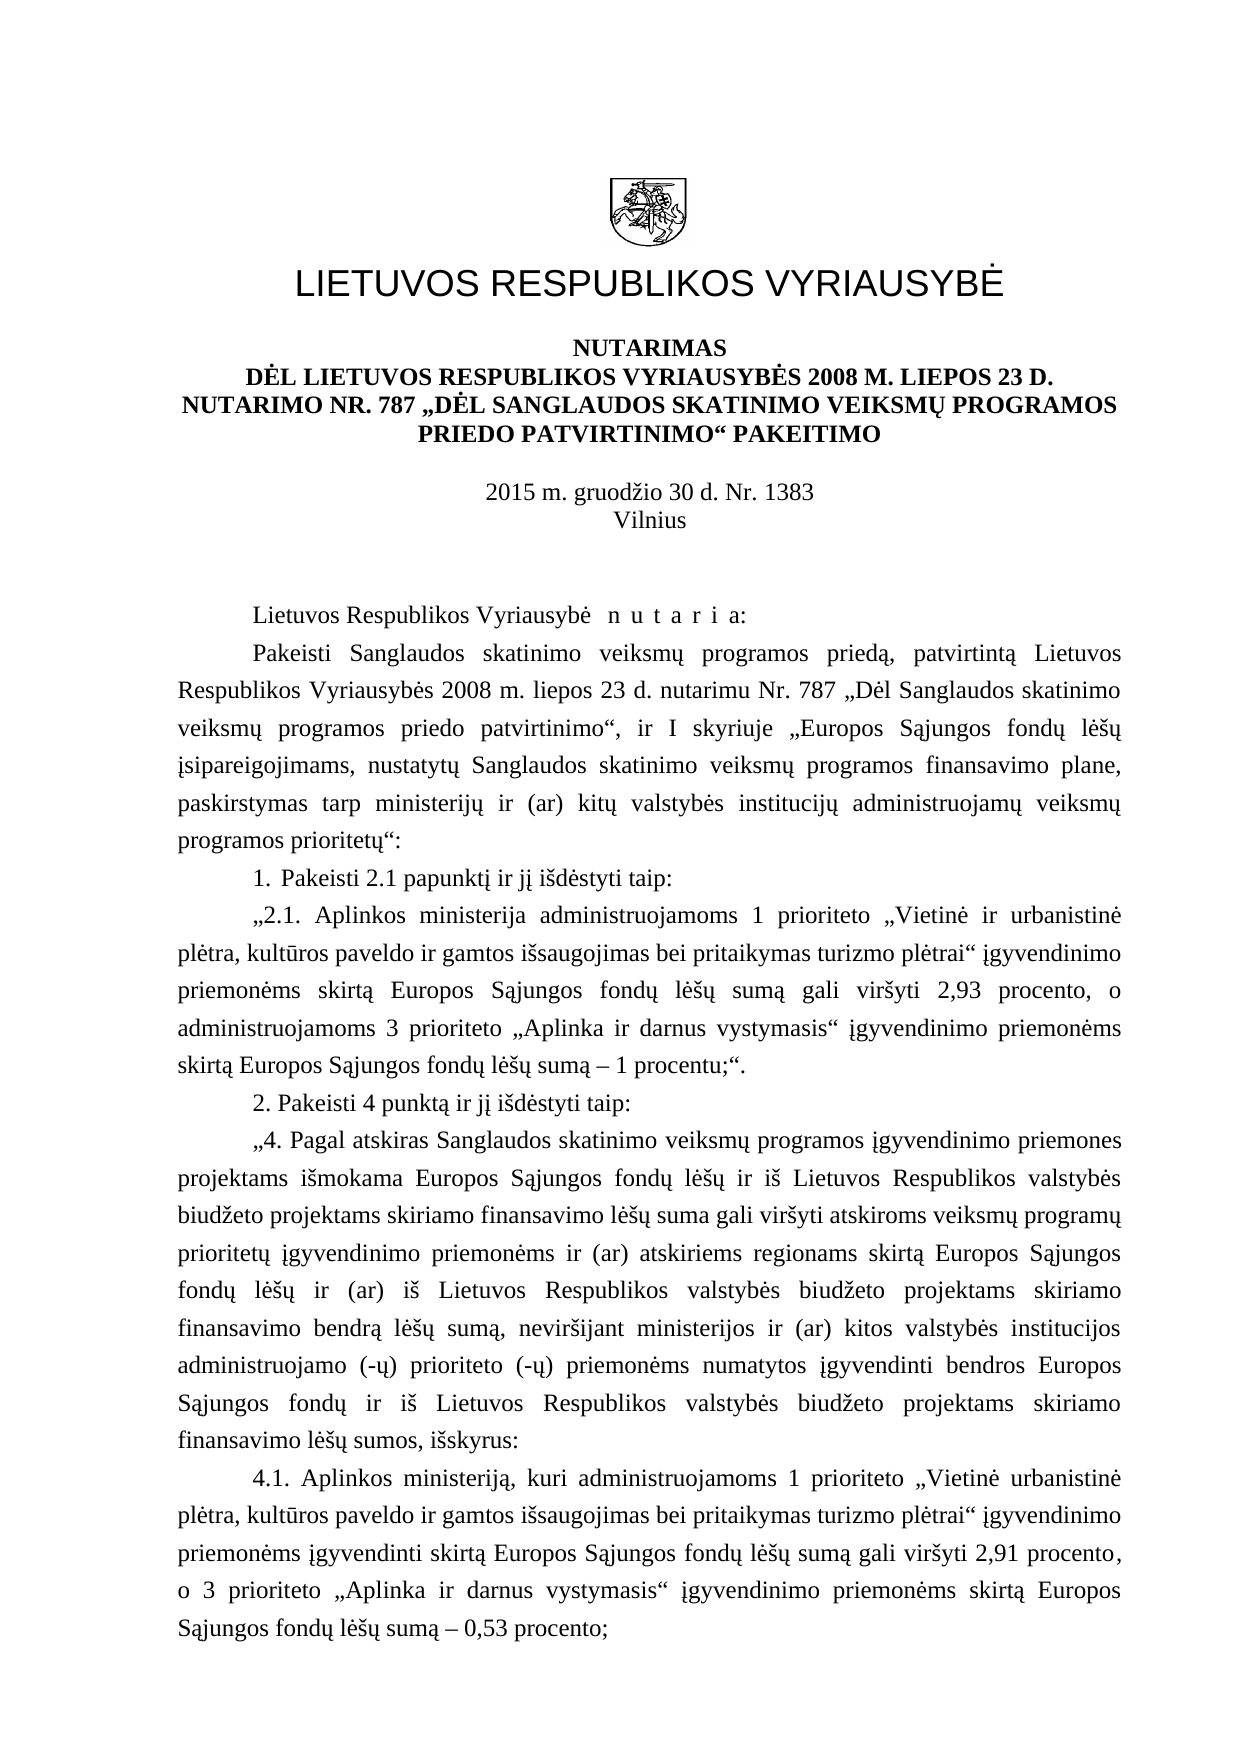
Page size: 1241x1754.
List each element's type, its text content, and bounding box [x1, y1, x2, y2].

text 2015 m. gruodžio 30 d. Nr. 1383 Vilnius [177, 477, 1122, 534]
text „2.1. Aplinkos ministerija administruojamoms 1 prioriteto „Vietinė ir urbanistinė plėtra, kultūros paveldo ir gamtos išsaugojimas bei pritaikymas turizmo plėtrai“ įgyvendinimo priemonėms skirtą Europos Sąjungos fondų lėšų sumą gali viršyti 2,93 procento, o administruojamoms 3 prioriteto „Aplinka ir darnus vystymasis“ įgyvendinimo priemonėms skirtą Europos Sąjungos fondų lėšų sumą – 1 procentu;“. [177, 892, 1122, 1079]
text 1. Pakeisti 2.1 papunktį ir jį išdėstyti taip: [177, 854, 1122, 892]
text Lietuvos Respublikos Vyriausybė [177, 261, 1122, 304]
text nutarimas [177, 333, 1122, 362]
text Dėl LIETUVOS RESPUBLIKOS VYRIAUSYBĖS 2008 M. LIEPOS 23 D. NUTARIMO NR. 787 „DĖL SANGLAUDOS SKATINIMO VEIKSMŲ PROGRAMOS PRIEDO PATVIRTINIMO“ PAKEITIMO [177, 362, 1122, 448]
text Pakeisti Sanglaudos skatinimo veiksmų programos priedą, patvirtintą Lietuvos Respublikos Vyriausybės 2008 m. liepos 23 d. nutarimu Nr. 787 „Dėl Sanglaudos skatinimo veiksmų programos priedo patvirtinimo“, ir I skyriuje „Europos Sąjungos fondų lėšų įsipareigojimams, nustatytų Sanglaudos skatinimo veiksmų programos finansavimo plane, paskirstymas tarp ministerijų ir (ar) kitų valstybės institucijų administruojamų veiksmų programos prioritetų“: [177, 629, 1122, 854]
text „4. Pagal atskiras Sanglaudos skatinimo veiksmų programos įgyvendinimo priemones projektams išmokama Europos Sąjungos fondų lėšų ir iš Lietuvos Respublikos valstybės biudžeto projektams skiriamo finansavimo lėšų suma gali viršyti atskiroms veiksmų programų prioritetų įgyvendinimo priemonėms ir (ar) atskiriems regionams skirtą Europos Sąjungos fondų lėšų ir (ar) iš Lietuvos Respublikos valstybės biudžeto projektams skiriamo finansavimo bendrą lėšų sumą, neviršijant ministerijos ir (ar) kitos valstybės institucijos administruojamo (-ų) prioriteto (-ų) priemonėms numatytos įgyvendinti bendros Europos Sąjungos fondų ir iš Lietuvos Respublikos valstybės biudžeto projektams skiriamo finansavimo lėšų sumos, išskyrus: [177, 1117, 1122, 1454]
text Lietuvos Respublikos Vyriausybė nutaria: [177, 592, 1122, 629]
text 4.1. Aplinkos ministeriją, kuri administruojamoms 1 prioriteto „Vietinė urbanistinė plėtra, kultūros paveldo ir gamtos išsaugojimas bei pritaikymas turizmo plėtrai“ įgyvendinimo priemonėms įgyvendinti skirtą Europos Sąjungos fondų lėšų sumą gali viršyti 2,91 procento, o 3 prioriteto „Aplinka ir darnus vystymasis“ įgyvendinimo priemonėms skirtą Europos Sąjungos fondų lėšų sumą – 0,53 procento; [177, 1454, 1122, 1642]
text 2. Pakeisti 4 punktą ir jį išdėstyti taip: [177, 1079, 1122, 1117]
